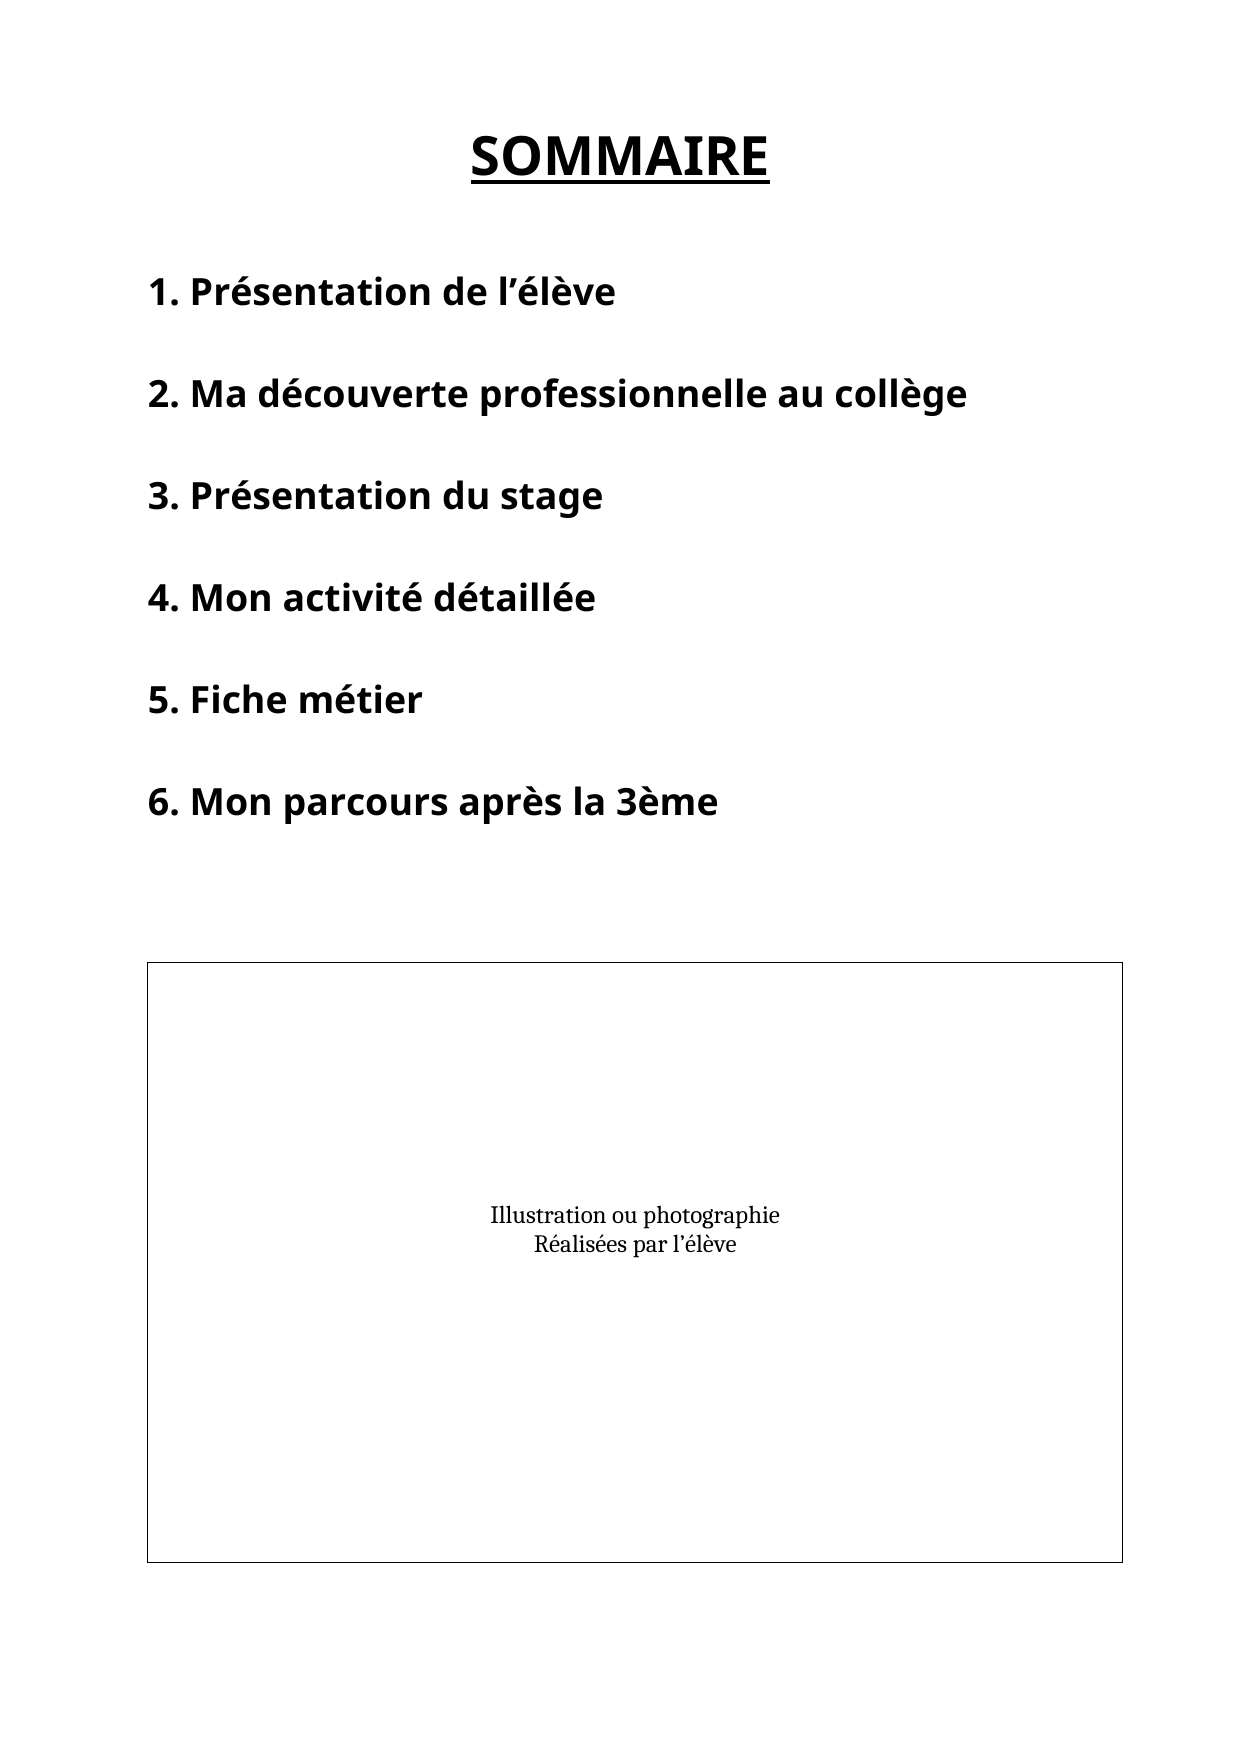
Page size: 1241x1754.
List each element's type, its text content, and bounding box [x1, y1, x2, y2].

text Illustration ou photographie [163, 1201, 1107, 1229]
text 5. Fiche métier [148, 673, 1093, 724]
text Réalisées par l’élève [163, 1229, 1107, 1258]
text SOMMAIRE [148, 117, 1093, 191]
text 4. Mon activité détaillée [148, 571, 1093, 622]
text 2. Ma découverte professionnelle au collège [148, 367, 1093, 418]
text 6. Mon parcours après la 3ème [148, 775, 1093, 826]
text 3. Présentation du stage [148, 469, 1093, 520]
text 1. Présentation de l’élève [148, 265, 1093, 316]
